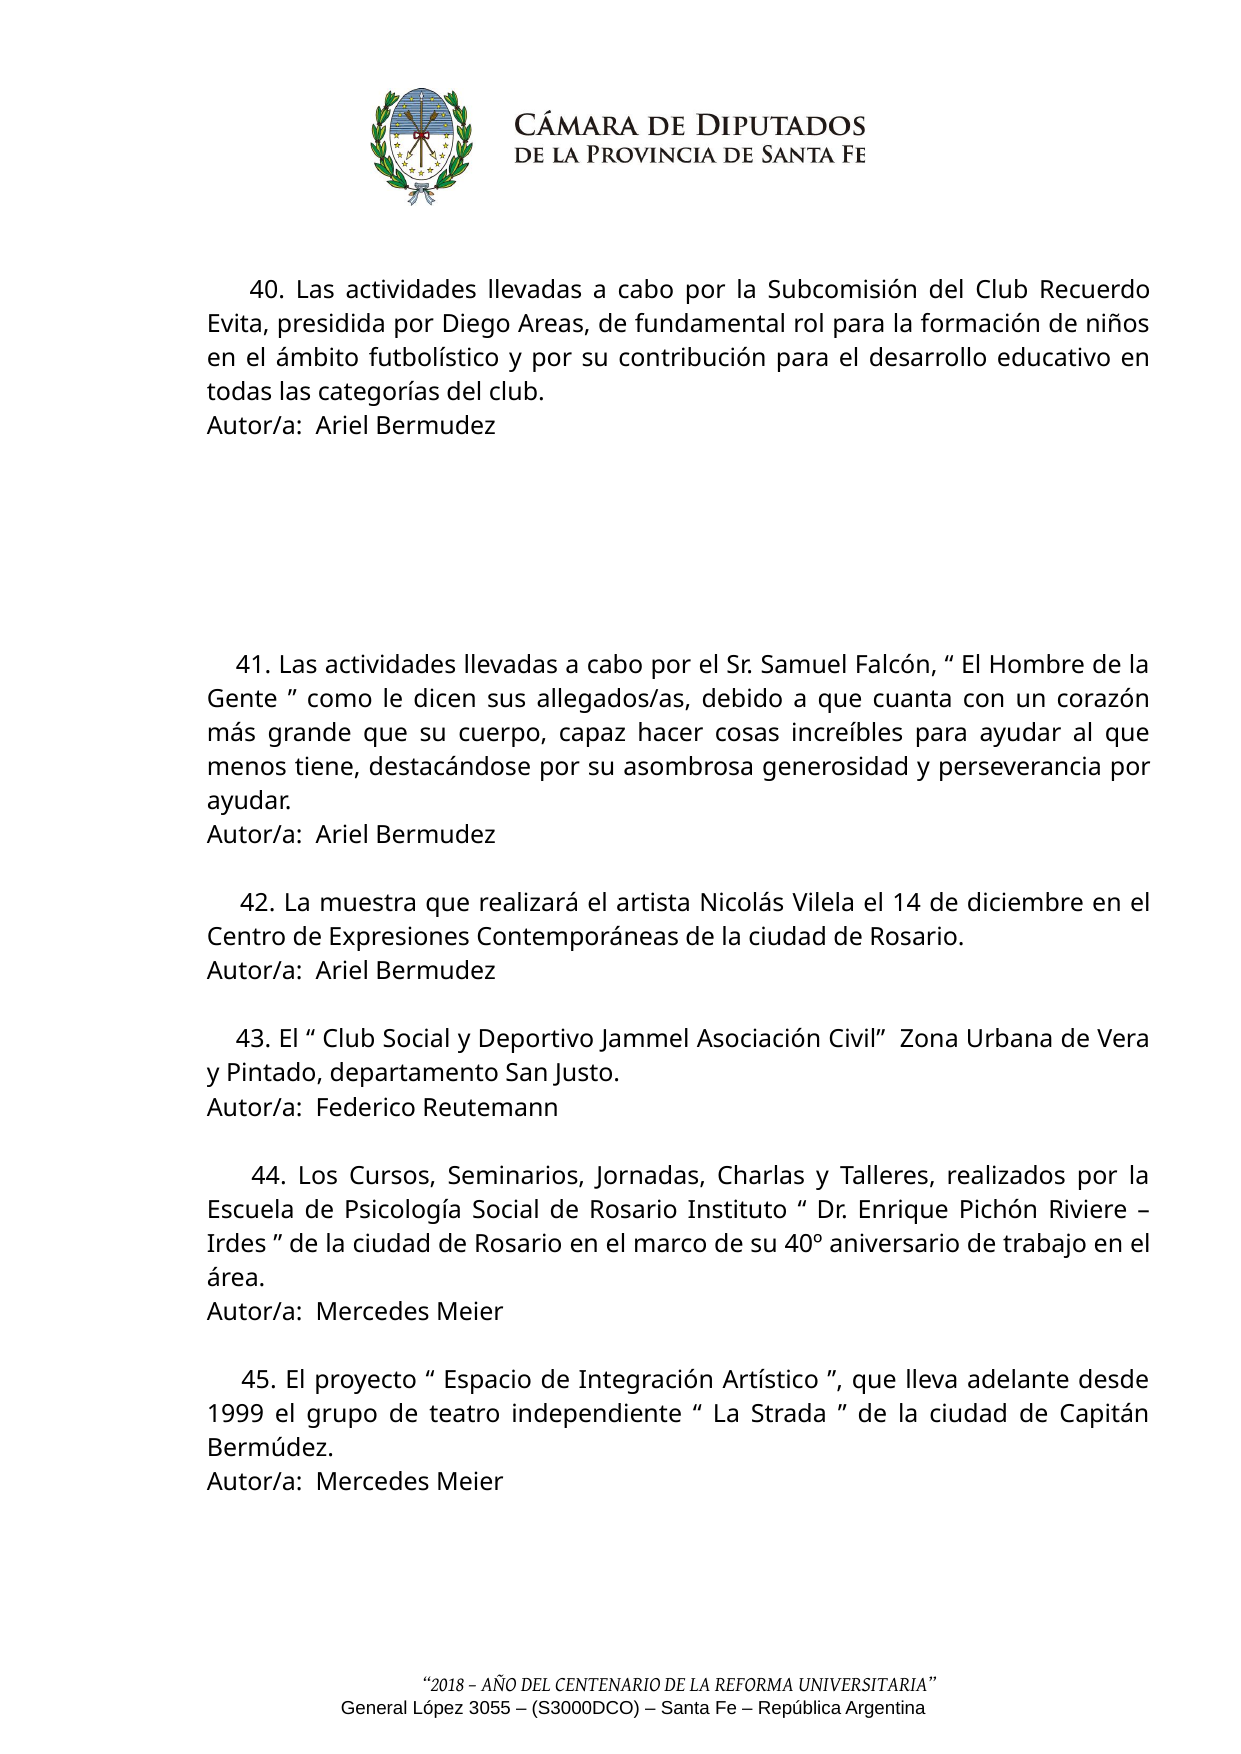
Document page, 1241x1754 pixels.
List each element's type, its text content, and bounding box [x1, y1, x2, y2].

text 40. Las actividades llevadas a cabo por la Subcomisión del Club Recuerdo Evita, presidida por Diego Areas, de fundamental rol para la formación de niños en el ámbito futbolístico y por su contribución para el desarrollo educativo en todas las categorías del club. [207, 272, 1152, 408]
text Autor/a: Ariel Bermudez [207, 408, 1152, 442]
text Autor/a: Mercedes Meier [207, 1464, 1152, 1498]
text Autor/a: Ariel Bermudez [207, 953, 1152, 987]
text 43. El “ Club Social y Deportivo Jammel Asociación Civil” Zona Urbana de Vera y Pintado, departamento San Justo. [207, 1021, 1152, 1089]
text Autor/a: Federico Reutemann [207, 1089, 1152, 1123]
text Autor/a: Ariel Bermudez [207, 817, 1152, 851]
picture [370, 88, 866, 210]
text 44. Los Cursos, Seminarios, Jornadas, Charlas y Talleres, realizados por la Escuela de Psicología Social de Rosario Instituto “ Dr. Enrique Pichón Riviere – Irdes ” de la ciudad de Rosario en el marco de su 40º aniversario de trabajo en el área. [207, 1157, 1152, 1293]
text 42. La muestra que realizará el artista Nicolás Vilela el 14 de diciembre en el Centro de Expresiones Contemporáneas de la ciudad de Rosario. [207, 885, 1152, 953]
text Autor/a: Mercedes Meier [207, 1293, 1152, 1328]
text 41. Las actividades llevadas a cabo por el Sr. Samuel Falcón, “ El Hombre de la Gente ” como le dicen sus allegados/as, debido a que cuanta con un corazón más grande que su cuerpo, capaz hacer cosas increíbles para ayudar al que menos tiene, destacándose por su asombrosa generosidad y perseverancia por ayudar. [207, 646, 1152, 817]
text 45. El proyecto “ Espacio de Integración Artístico ”, que lleva adelante desde 1999 el grupo de teatro independiente “ La Strada ” de la ciudad de Capitán Bermúdez. [207, 1362, 1152, 1464]
